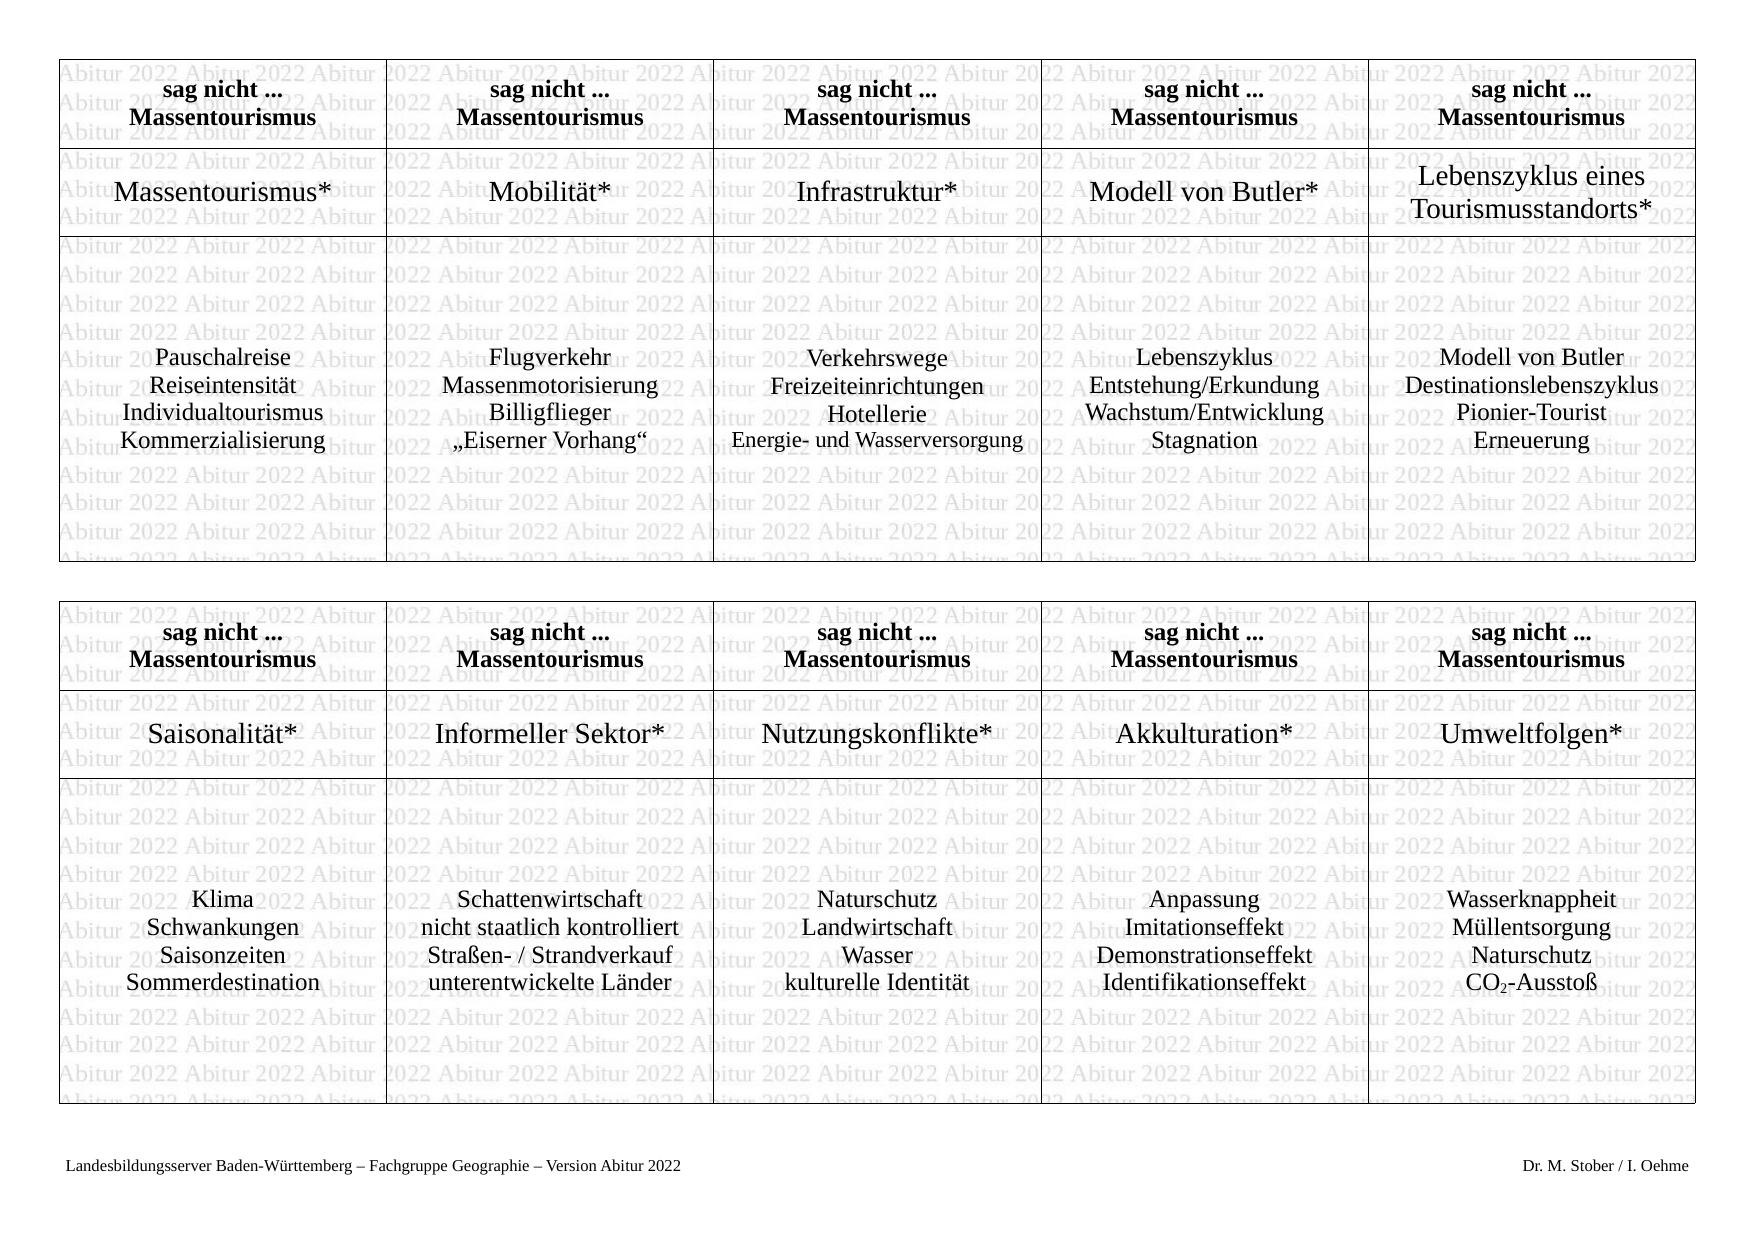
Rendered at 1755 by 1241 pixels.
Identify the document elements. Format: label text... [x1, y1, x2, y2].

table_cell Nutzungskonflikte* [714, 691, 1041, 778]
table_header sag nicht ... Massentourismus [387, 60, 713, 148]
table_cell Mobilität* [387, 149, 713, 236]
table_cell Naturschutz Landwirtschaft Wasser kulturelle Identität [714, 779, 1041, 1103]
table_cell Saisonalität* [60, 691, 386, 778]
table_cell Infrastruktur* [714, 149, 1041, 236]
table_cell Modell von Butler* [1042, 149, 1368, 236]
table_cell Akkulturation* [1042, 691, 1368, 778]
table_header sag nicht ... Massentourismus [60, 602, 386, 690]
table_header sag nicht ... Massentourismus [60, 60, 386, 148]
table_cell Umweltfolgen* [1369, 691, 1695, 778]
table_cell Klima Schwankungen Saisonzeiten Sommerdestination [60, 779, 386, 1103]
table_cell Wasserknappheit Müllentsorgung Naturschutz CO2-Ausstoß [1369, 779, 1695, 1103]
table_header sag nicht ... Massentourismus [1369, 60, 1695, 148]
table_cell Verkehrswege Freizeiteinrichtungen Hotellerie Energie- und Wasserversorgung [714, 237, 1041, 561]
table_cell Massentourismus* [60, 149, 386, 236]
table_cell Lebenszyklus eines Tourismusstandorts* [1369, 149, 1695, 236]
table_cell Pauschalreise Reiseintensität Individualtourismus Kommerzialisierung [60, 237, 386, 561]
table_cell Modell von Butler Destinationslebenszyklus Pionier-Tourist Erneuerung [1369, 237, 1695, 561]
table_header sag nicht ... Massentourismus [714, 602, 1041, 690]
table_header sag nicht ... Massentourismus [1369, 602, 1695, 690]
table_cell Lebenszyklus Entstehung/Erkundung Wachstum/Entwicklung Stagnation [1042, 237, 1368, 561]
table_header sag nicht ... Massentourismus [714, 60, 1041, 148]
table_cell Flugverkehr Massenmotorisierung Billigflieger „Eiserner Vorhang“ [387, 237, 713, 561]
table_cell Schattenwirtschaft nicht staatlich kontrolliert Straßen- / Strandverkauf unterentwickelte Länder [387, 779, 713, 1103]
table_header sag nicht ... Massentourismus [1042, 60, 1368, 148]
table_cell Informeller Sektor* [387, 691, 713, 778]
table_cell Anpassung Imitationseffekt Demonstrationseffekt Identifikationseffekt [1042, 779, 1368, 1103]
table_header sag nicht ... Massentourismus [387, 602, 713, 690]
table_header sag nicht ... Massentourismus [1042, 602, 1368, 690]
